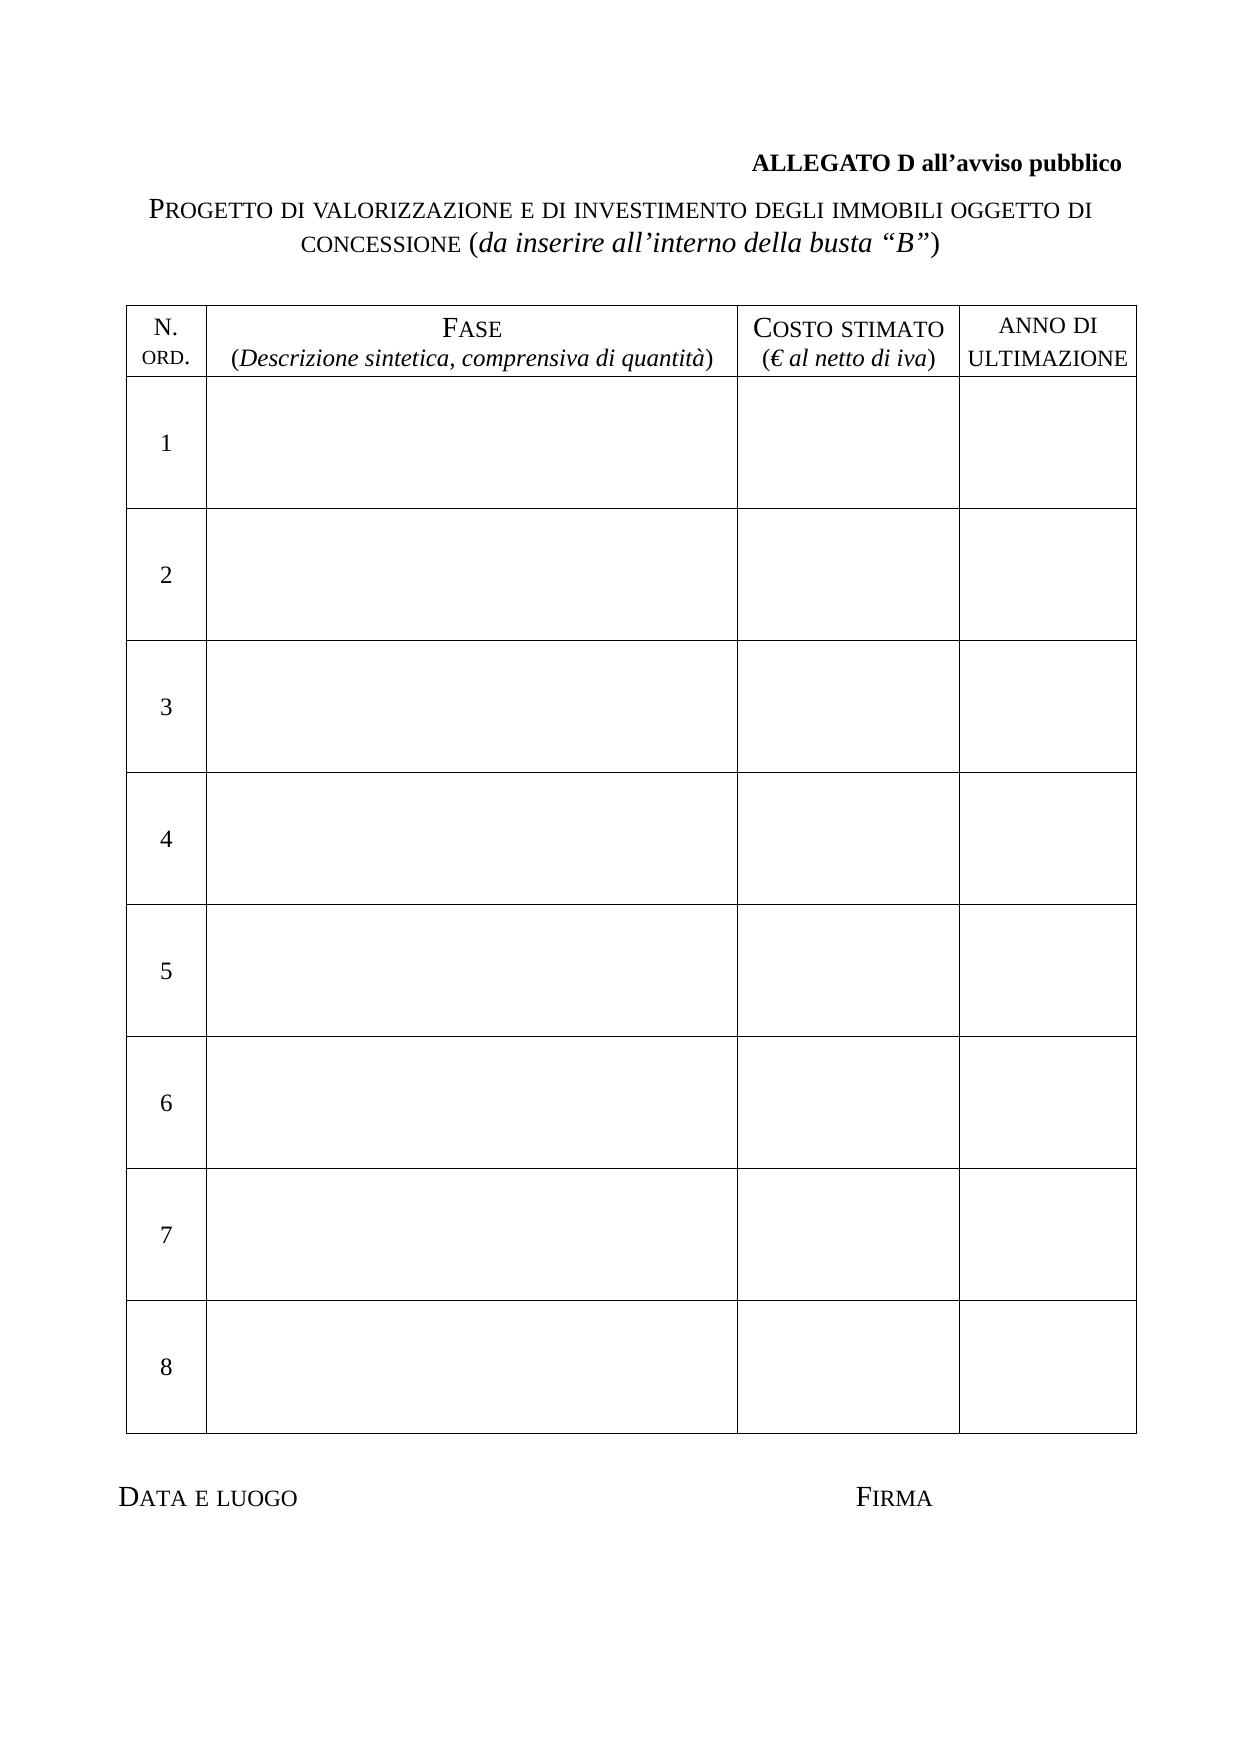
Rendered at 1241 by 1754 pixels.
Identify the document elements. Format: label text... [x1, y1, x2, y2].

text Progetto di valorizzazione e di investimento degli immobili oggetto di concessione (da inserire all’interno della busta “B”) [103, 191, 1137, 258]
table_cell [738, 641, 959, 772]
text ALLEGATO D all’avviso pubblico [118, 148, 1122, 176]
text Data e luogo Firma [118, 1479, 1122, 1512]
table_cell [207, 509, 737, 640]
table_cell [738, 1037, 959, 1168]
table_cell [738, 377, 959, 508]
table_cell [738, 509, 959, 640]
table_cell [960, 509, 1136, 640]
table_cell 4 [127, 773, 206, 904]
table_cell 2 [127, 509, 206, 640]
table_cell [960, 773, 1136, 904]
table_cell [960, 1169, 1136, 1300]
table_cell [960, 641, 1136, 772]
table_cell 1 [127, 377, 206, 508]
table_cell 3 [127, 641, 206, 772]
table_cell [207, 641, 737, 772]
table_header Fase (Descrizione sintetica, comprensiva di quantità) [207, 306, 737, 376]
table_cell [960, 1037, 1136, 1168]
table_cell [738, 905, 959, 1036]
table_cell [207, 1169, 737, 1300]
table_cell [738, 773, 959, 904]
table_cell 6 [127, 1037, 206, 1168]
table_cell 7 [127, 1169, 206, 1300]
table_cell [960, 377, 1136, 508]
table_header N. ord. [127, 306, 206, 376]
table_header anno di ultimazione [960, 306, 1136, 376]
table_cell [738, 1301, 959, 1432]
table_cell [207, 773, 737, 904]
table_header Costo stimato (€ al netto di iva) [738, 306, 959, 376]
table_cell [207, 905, 737, 1036]
table_cell 5 [127, 905, 206, 1036]
table_cell [207, 1037, 737, 1168]
table_cell [960, 905, 1136, 1036]
table_cell 8 [127, 1301, 206, 1432]
table_cell [207, 377, 737, 508]
table_cell [738, 1169, 959, 1300]
table_cell [960, 1301, 1136, 1432]
table_cell [207, 1301, 737, 1432]
